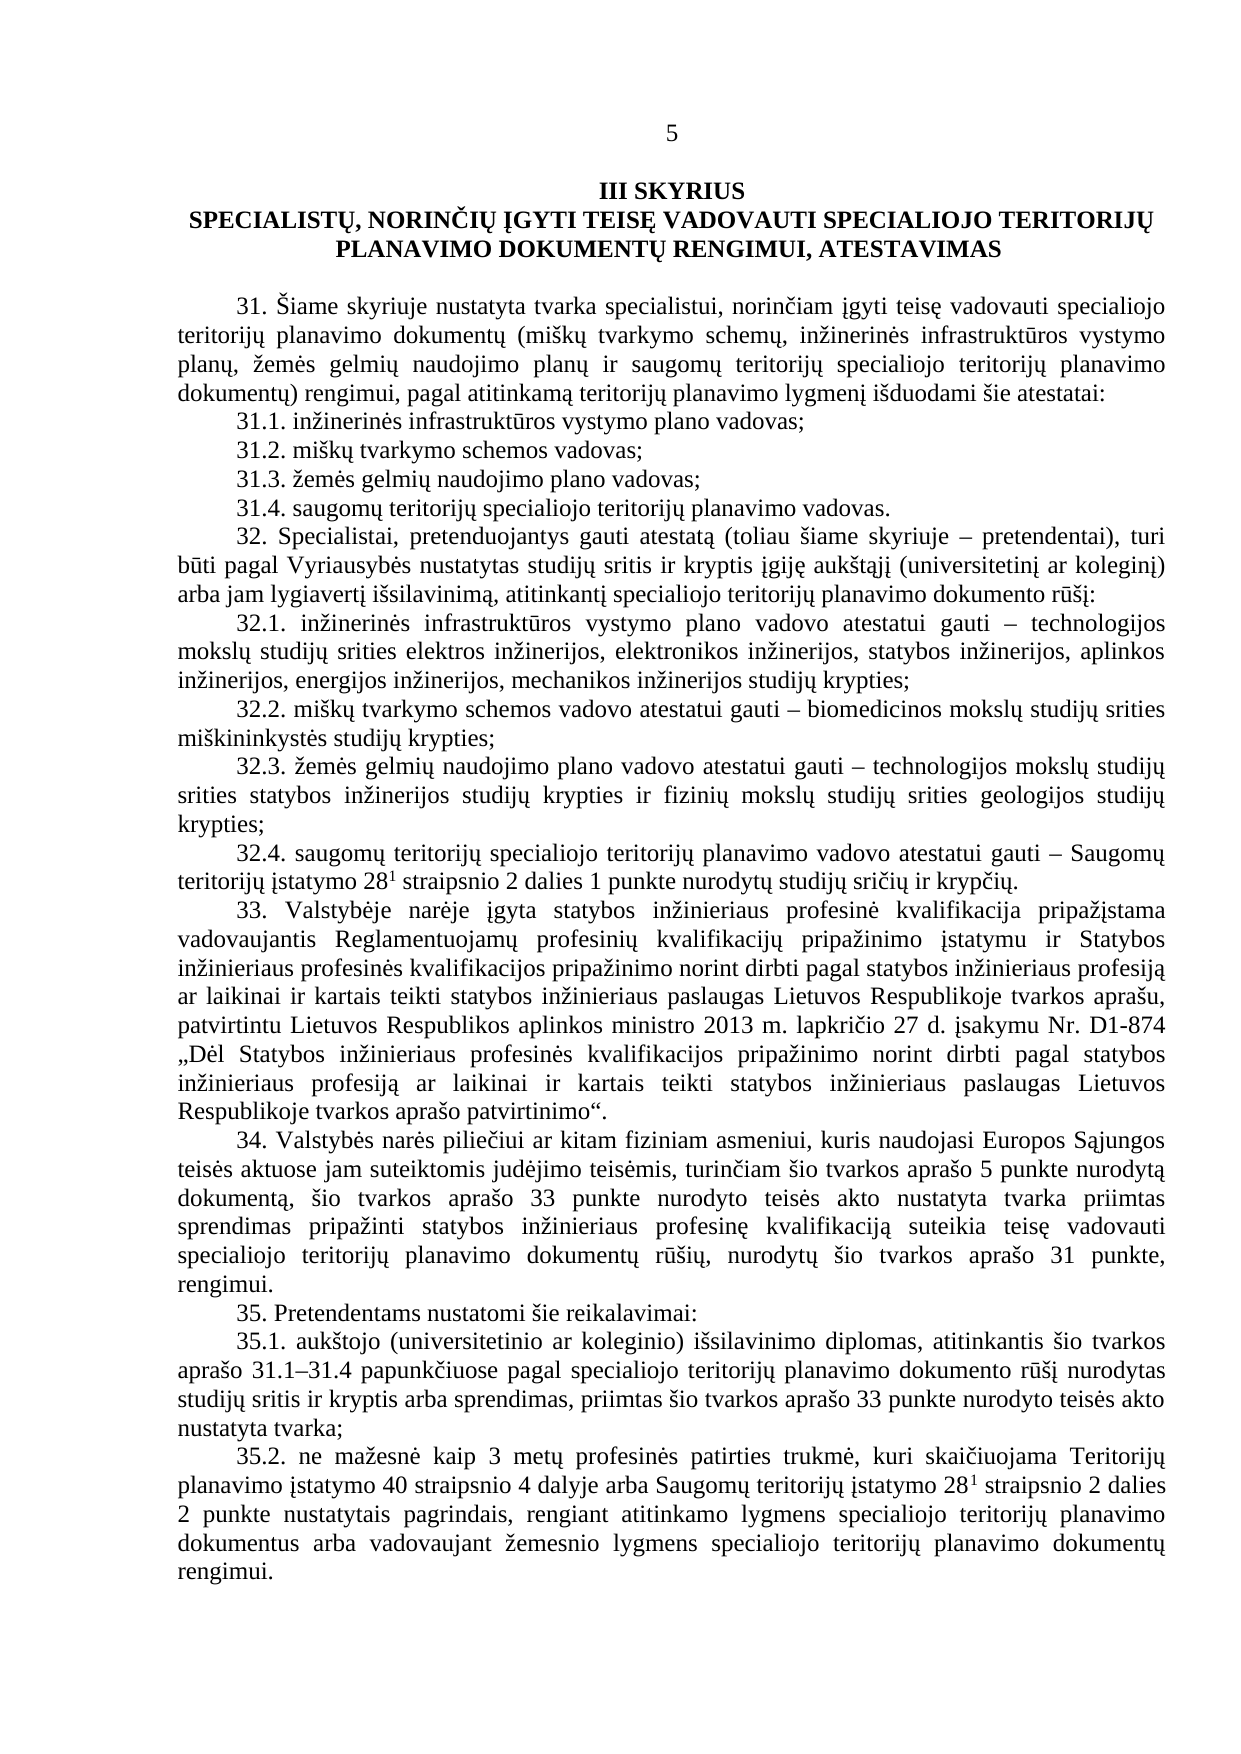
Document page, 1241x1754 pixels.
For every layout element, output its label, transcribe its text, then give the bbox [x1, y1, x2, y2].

text 35.2. ne mažesnė kaip 3 metų profesinės patirties trukmė, kuri skaičiuojama Teritorijų planavimo įstatymo 40 straipsnio 4 dalyje arba Saugomų teritorijų įstatymo 281 straipsnio 2 dalies 2 punkte nustatytais pagrindais, rengiant atitinkamo lygmens specialiojo teritorijų planavimo dokumentus arba vadovaujant žemesnio lygmens specialiojo teritorijų planavimo dokumentų rengimui. [177, 1441, 1166, 1585]
text 33. Valstybėje narėje įgyta statybos inžinieriaus profesinė kvalifikacija pripažįstama vadovaujantis Reglamentuojamų profesinių kvalifikacijų pripažinimo įstatymu ir Statybos inžinieriaus profesinės kvalifikacijos pripažinimo norint dirbti pagal statybos inžinieriaus profesiją ar laikinai ir kartais teikti statybos inžinieriaus paslaugas Lietuvos Respublikoje tvarkos aprašu, patvirtintu Lietuvos Respublikos aplinkos ministro 2013 m. lapkričio 27 d. įsakymu Nr. D1-874 „Dėl Statybos inžinieriaus profesinės kvalifikacijos pripažinimo norint dirbti pagal statybos inžinieriaus profesiją ar laikinai ir kartais teikti statybos inžinieriaus paslaugas Lietuvos Respublikoje tvarkos aprašo patvirtinimo“. [177, 895, 1166, 1125]
text 34. Valstybės narės piliečiui ar kitam fiziniam asmeniui, kuris naudojasi Europos Sąjungos teisės aktuose jam suteiktomis judėjimo teisėmis, turinčiam šio tvarkos aprašo 5 punkte nurodytą dokumentą, šio tvarkos aprašo 33 punkte nurodyto teisės akto nustatyta tvarka priimtas sprendimas pripažinti statybos inžinieriaus profesinę kvalifikaciją suteikia teisę vadovauti specialiojo teritorijų planavimo dokumentų rūšių, nurodytų šio tvarkos aprašo 31 punkte, rengimui. [177, 1125, 1166, 1298]
text 31.3. žemės gelmių naudojimo plano vadovas; [177, 464, 1166, 493]
text 31.1. inžinerinės infrastruktūros vystymo plano vadovas; [177, 406, 1166, 435]
text 32.4. saugomų teritorijų specialiojo teritorijų planavimo vadovo atestatui gauti – Saugomų teritorijų įstatymo 281 straipsnio 2 dalies 1 punkte nurodytų studijų sričių ir krypčių. [177, 838, 1166, 895]
text 31.2. miškų tvarkymo schemos vadovas; [177, 435, 1166, 464]
text 32.2. miškų tvarkymo schemos vadovo atestatui gauti – biomedicinos mokslų studijų srities miškininkystės studijų krypties; [177, 694, 1166, 751]
text 35.1. aukštojo (universitetinio ar koleginio) išsilavinimo diplomas, atitinkantis šio tvarkos aprašo 31.1–31.4 papunkčiuose pagal specialiojo teritorijų planavimo dokumento rūšį nurodytas studijų sritis ir kryptis arba sprendimas, priimtas šio tvarkos aprašo 33 punkte nurodyto teisės akto nustatyta tvarka; [177, 1326, 1166, 1441]
text 32.1. inžinerinės infrastruktūros vystymo plano vadovo atestatui gauti – technologijos mokslų studijų srities elektros inžinerijos, elektronikos inžinerijos, statybos inžinerijos, aplinkos inžinerijos, energijos inžinerijos, mechanikos inžinerijos studijų krypties; [177, 608, 1166, 694]
text III SKYRIUS [177, 176, 1166, 205]
text 32.3. žemės gelmių naudojimo plano vadovo atestatui gauti – technologijos mokslų studijų srities statybos inžinerijos studijų krypties ir fizinių mokslų studijų srities geologijos studijų krypties; [177, 751, 1166, 838]
text 32. Specialistai, pretenduojantys gauti atestatą (toliau šiame skyriuje – pretendentai), turi būti pagal Vyriausybės nustatytas studijų sritis ir kryptis įgiję aukštąjį (universitetinį ar koleginį) arba jam lygiavertį išsilavinimą, atitinkantį specialiojo teritorijų planavimo dokumento rūšį: [177, 521, 1166, 608]
text 31.4. saugomų teritorijų specialiojo teritorijų planavimo vadovas. [177, 493, 1166, 521]
text SPECIALISTŲ, NORINČIŲ ĮGYTI TEISĘ VADOVAUTI SPECIALIOJO TERITORIJŲ PLANAVIMO DOKUMENTŲ RENGIMUI, ATESTAVIMAS [177, 205, 1166, 263]
text 31. Šiame skyriuje nustatyta tvarka specialistui, norinčiam įgyti teisę vadovauti specialiojo teritorijų planavimo dokumentų (miškų tvarkymo schemų, inžinerinės infrastruktūros vystymo planų, žemės gelmių naudojimo planų ir saugomų teritorijų specialiojo teritorijų planavimo dokumentų) rengimui, pagal atitinkamą teritorijų planavimo lygmenį išduodami šie atestatai: [177, 291, 1166, 406]
text 35. Pretendentams nustatomi šie reikalavimai: [177, 1298, 1166, 1326]
